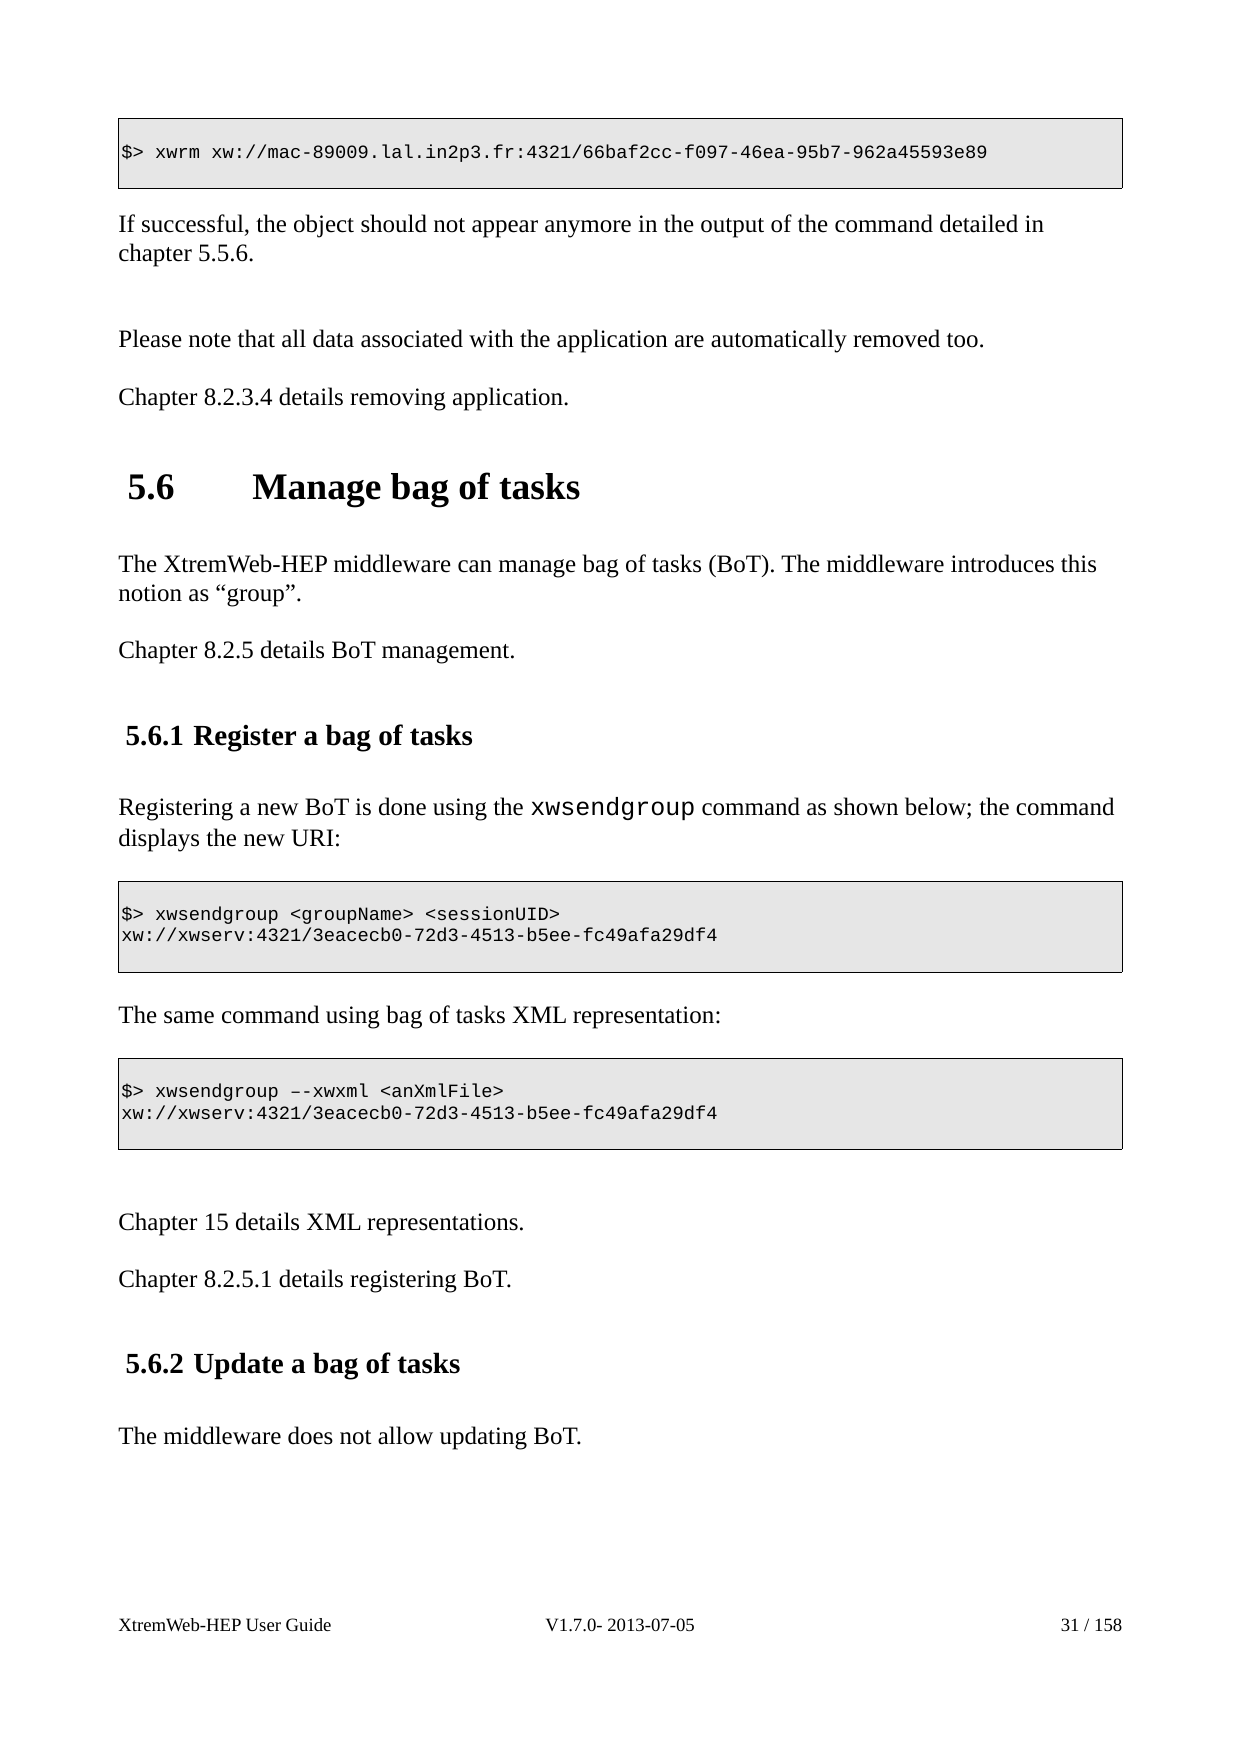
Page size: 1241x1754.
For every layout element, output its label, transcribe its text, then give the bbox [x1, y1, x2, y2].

text Chapter 8.2.5 details BoT management. [118, 635, 1122, 664]
text The same command using bag of tasks XML representation: [118, 1001, 1122, 1029]
text Chapter 15 details XML representations. [118, 1207, 1122, 1235]
text $> xwrm xw://mac-89009.lal.in2p3.fr:4321/66baf2cc-f097-46ea-95b7-962a45593e89 [119, 139, 1122, 161]
text xw://xwserv:4321/3eacecb0-72d3-4513-b5ee-fc49afa29df4 [119, 1101, 1122, 1122]
subtitle Manage bag of tasks [118, 464, 1122, 508]
text xw://xwserv:4321/3eacecb0-72d3-4513-b5ee-fc49afa29df4 [119, 923, 1122, 944]
text The XtremWeb-HEP middleware can manage bag of tasks (BoT). The middleware introduces this notion as “group”. [118, 549, 1122, 606]
text Please note that all data associated with the application are automatically removed too. [118, 324, 1122, 353]
text Chapter 8.2.5.1 details registering BoT. [118, 1264, 1122, 1293]
subtitle Update a bag of tasks [118, 1347, 1122, 1380]
text $> xwsendgroup <groupName> <sessionUID> [119, 902, 1122, 923]
text Chapter 8.2.3.4 details removing application. [118, 382, 1122, 411]
text The middleware does not allow updating BoT. [118, 1421, 1122, 1450]
text If successful, the object should not appear anymore in the output of the command detailed in chapter 5.5.6. [118, 209, 1122, 267]
subtitle Register a bag of tasks [118, 718, 1122, 751]
text $> xwsendgroup –-xwxml <anXmlFile> [119, 1079, 1122, 1101]
text Registering a new BoT is done using the xwsendgroup command as shown below; the command displays the new URI: [118, 792, 1122, 852]
